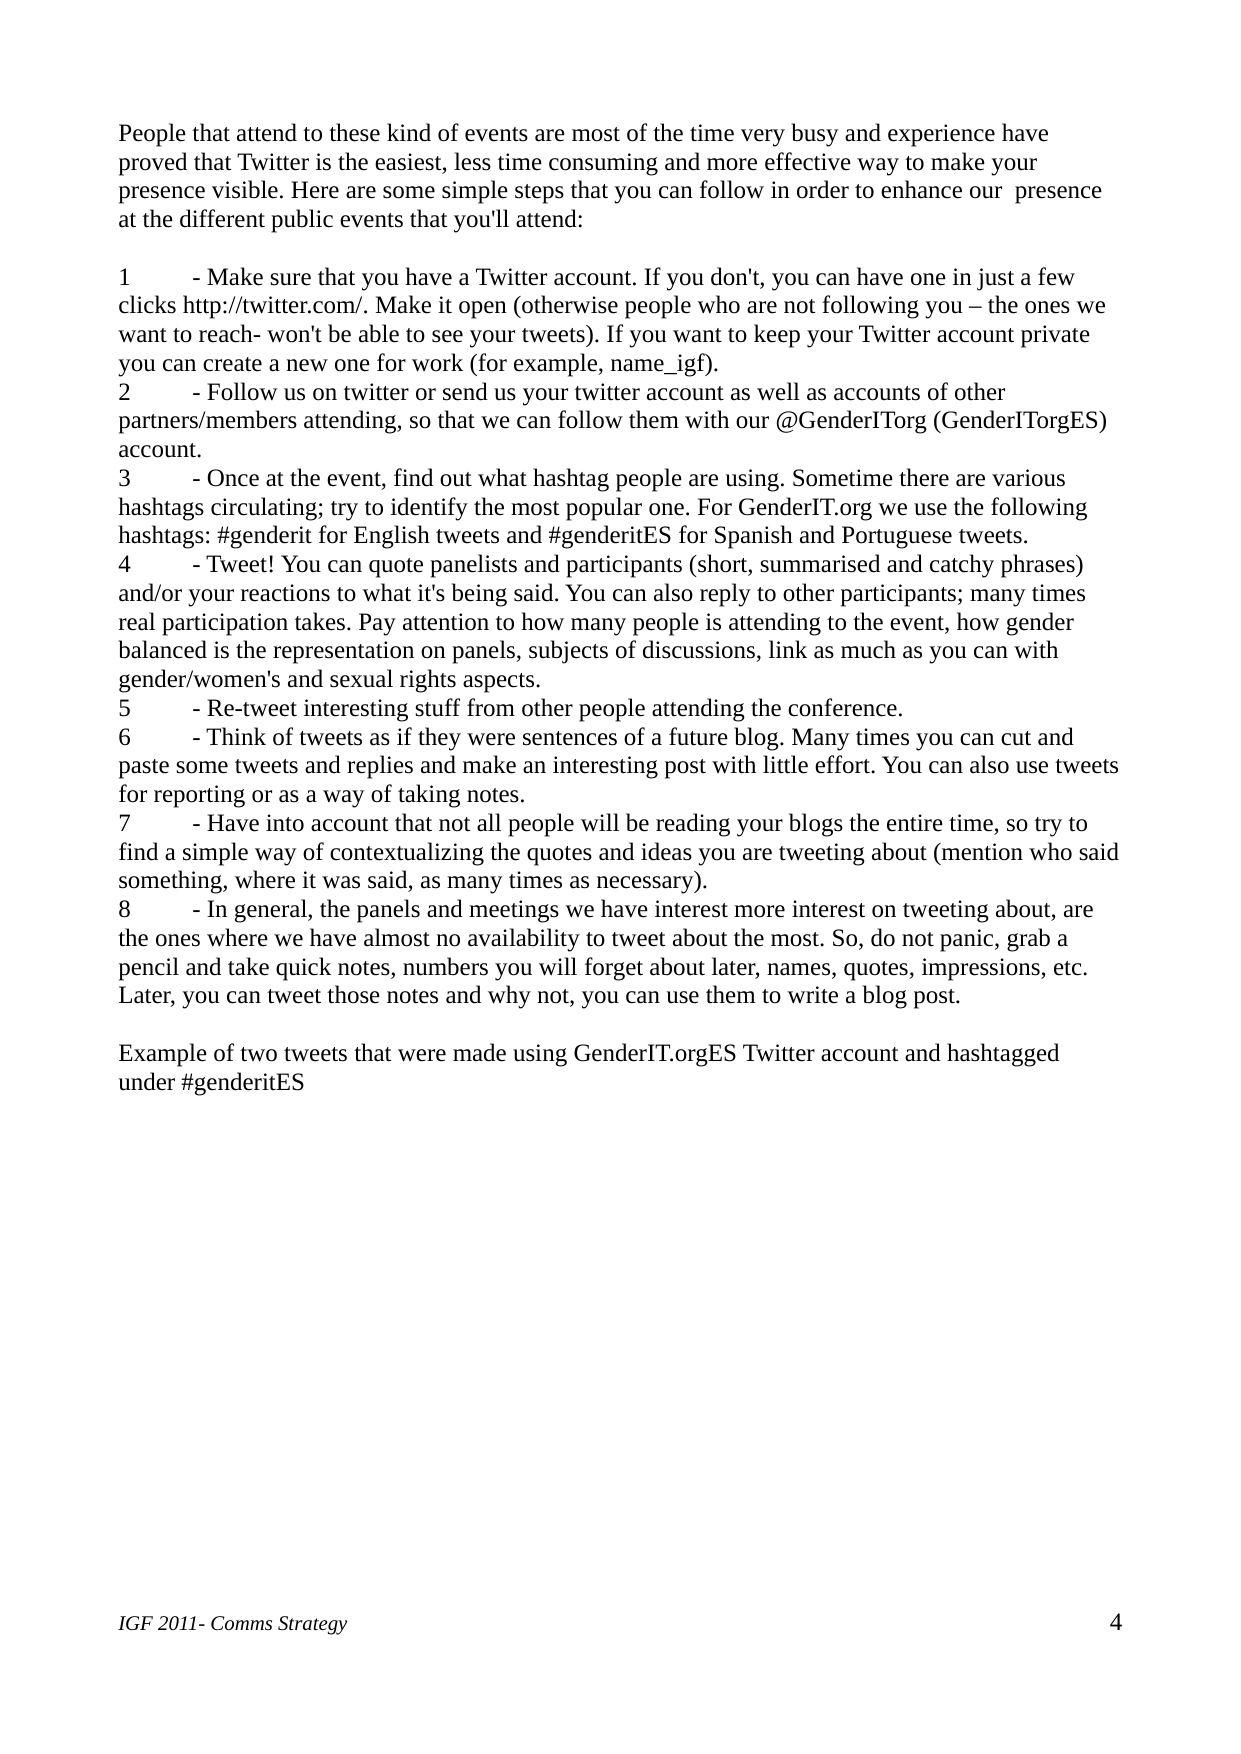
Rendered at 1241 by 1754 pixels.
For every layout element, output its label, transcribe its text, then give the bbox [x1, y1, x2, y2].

text People that attend to these kind of events are most of the time very busy and experience have proved that Twitter is the easiest, less time consuming and more effective way to make your presence visible. Here are some simple steps that you can follow in order to enhance our presence at the different public events that you'll attend: [118, 118, 1122, 233]
list - Think of tweets as if they were sentences of a future blog. Many times you can cut and paste some tweets and replies and make an interesting post with little effort. You can also use tweets for reporting or as a way of taking notes. [118, 722, 1122, 808]
list - In general, the panels and meetings we have interest more interest on tweeting about, are the ones where we have almost no availability to tweet about the most. So, do not panic, grab a pencil and take quick notes, numbers you will forget about later, names, quotes, impressions, etc. Later, you can tweet those notes and why not, you can use them to write a blog post. [118, 894, 1122, 1009]
list - Re-tweet interesting stuff from other people attending the conference. [118, 693, 1122, 722]
text Example of two tweets that were made using GenderIT.orgES Twitter account and hashtagged under #genderitES [118, 1038, 1122, 1096]
list - Tweet! You can quote panelists and participants (short, summarised and catchy phrases) and/or your reactions to what it's being said. You can also reply to other participants; many times real participation takes. Pay attention to how many people is attending to the event, how gender balanced is the representation on panels, subjects of discussions, link as much as you can with gender/women's and sexual rights aspects. [118, 549, 1122, 693]
list - Have into account that not all people will be reading your blogs the entire time, so try to find a simple way of contextualizing the quotes and ideas you are tweeting about (mention who said something, where it was said, as many times as necessary). [118, 808, 1122, 894]
list - Make sure that you have a Twitter account. If you don't, you can have one in just a few clicks http://twitter.com/. Make it open (otherwise people who are not following you – the ones we want to reach- won't be able to see your tweets). If you want to keep your Twitter account private you can create a new one for work (for example, name_igf). [118, 262, 1122, 377]
list - Once at the event, find out what hashtag people are using. Sometime there are various hashtags circulating; try to identify the most popular one. For GenderIT.org we use the following hashtags: #genderit for English tweets and #genderitES for Spanish and Portuguese tweets. [118, 463, 1122, 549]
list - Follow us on twitter or send us your twitter account as well as accounts of other partners/members attending, so that we can follow them with our @GenderITorg (GenderITorgES) account. [118, 377, 1122, 463]
